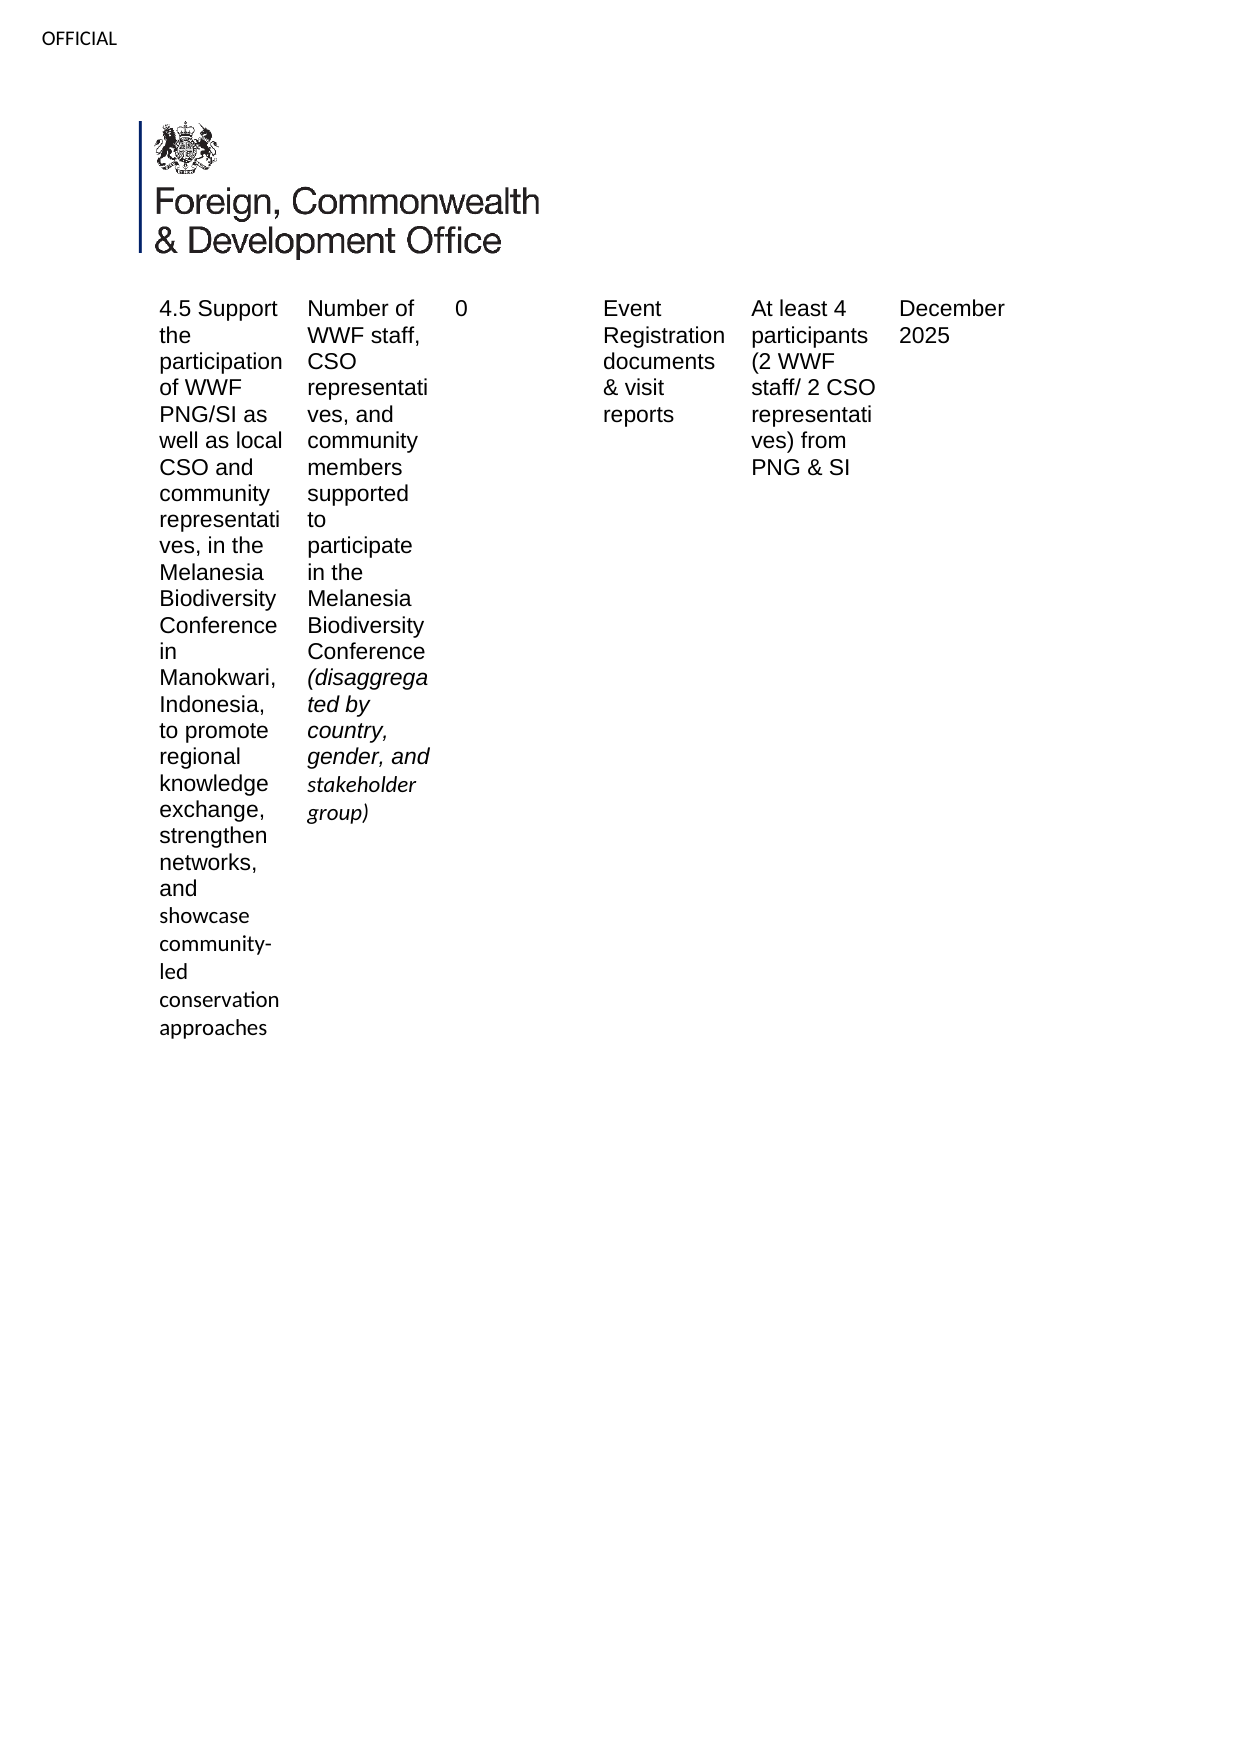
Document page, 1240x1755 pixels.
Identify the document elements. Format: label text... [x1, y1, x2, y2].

table_cell [1036, 295, 1152, 1068]
table_cell Event Registration documents & visit reports [592, 295, 740, 1068]
table_cell At least 4 participants (2 WWF staff/ 2 CSO representatives) from PNG & SI [740, 295, 888, 1068]
table_cell December 2025 [888, 295, 1036, 1068]
table_cell 0 [444, 295, 592, 1068]
table_cell 4.5 Support the participation of WWF PNG/SI as well as local CSO and community representatives, in the Melanesia Biodiversity Conference in Manokwari, Indonesia, to promote regional knowledge exchange, strengthen networks, and showcase community-led conservation approaches [148, 295, 296, 1068]
table_cell Number of WWF staff, CSO representatives, and community members supported to participate in the Melanesia Biodiversity Conference (disaggregated by country, gender, and stakeholder group) [296, 295, 444, 1068]
